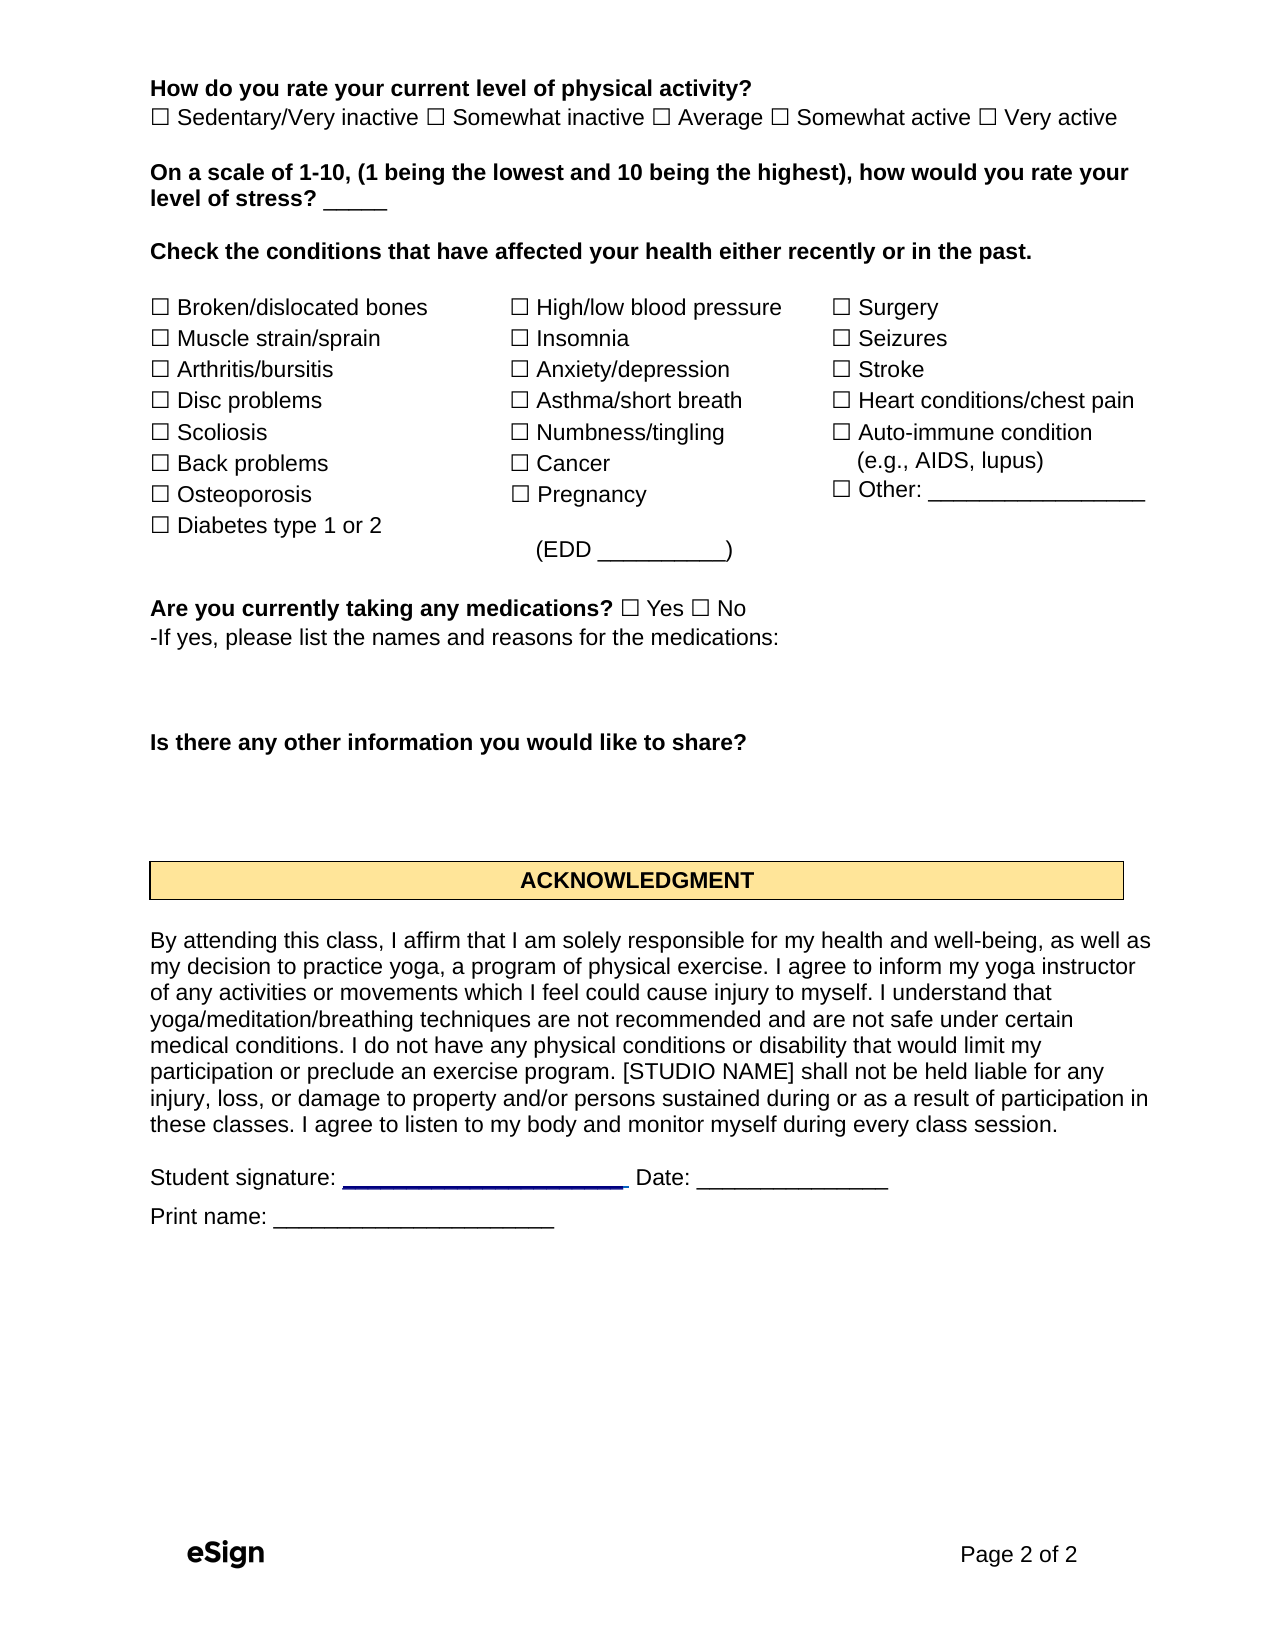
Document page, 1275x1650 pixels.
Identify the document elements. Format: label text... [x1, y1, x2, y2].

table_header ACKNOWLEDGMENT [151, 862, 1123, 899]
text ☐ Anxiety/depression [509, 353, 794, 384]
text How do you rate your current level of physical activity? [150, 75, 1153, 101]
text ☐ Stroke [831, 353, 1153, 384]
text ☐ Asthma/short breath [509, 384, 794, 416]
text By attending this class, I affirm that I am solely responsible for my health and well-being, as well as my decision to practice yoga, a program of physical exercise. I agree to inform my yoga instructor of any activities or movements which I feel could cause injury to myself. I understand that yoga/meditation/breathing techniques are not recommended and are not safe under certain medical conditions. I do not have any physical conditions or disability that would limit my participation or preclude an exercise program. [STUDIO NAME] shall not be held liable for any injury, loss, or damage to property and/or persons sustained during or as a result of participation in these classes. I agree to listen to my body and monitor myself during every class session. [150, 900, 1153, 1137]
text ☐ Auto-immune condition (e.g., AIDS, lupus) [831, 416, 1153, 473]
text ☐ Surgery [831, 291, 1153, 322]
text Check the conditions that have affected your health either recently or in the past. [150, 238, 1153, 264]
text ☐ Muscle strain/sprain [150, 322, 434, 353]
text ☐ Numbness/tingling [509, 416, 794, 447]
text ☐ Diabetes type 1 or 2 [150, 509, 434, 541]
text ☐ Arthritis/bursitis [150, 353, 434, 384]
text ☐ Broken/dislocated bones [150, 291, 434, 322]
text ☐ Insomnia [509, 322, 794, 353]
text ☐ Osteoporosis [150, 478, 434, 509]
text Is there any other information you would like to share? [150, 729, 1153, 755]
text ☐ High/low blood pressure [509, 291, 794, 322]
text ☐ Cancer [509, 447, 794, 478]
text On a scale of 1-10, (1 being the lowest and 10 being the highest), how would you rate your level of stress? _____ [150, 159, 1153, 212]
text ☐ Heart conditions/chest pain [831, 384, 1153, 416]
text ☐ Seizures [831, 322, 1153, 353]
text Are you currently taking any medications? ☐ Yes ☐ No [150, 592, 1153, 624]
text ☐ Other: _________________ [831, 473, 1153, 504]
text ☐ Disc problems [150, 384, 434, 416]
text Student signature: ______________________ Date: _______________ [150, 1164, 1153, 1190]
text Print name: ______________________ [150, 1203, 1153, 1229]
text ☐ Pregnancy (EDD __________) [472, 478, 794, 562]
text ☐ Back problems [150, 447, 434, 478]
text ☐ Scoliosis [150, 416, 434, 447]
text ☐ Sedentary/Very inactive ☐ Somewhat inactive ☐ Average ☐ Somewhat active ☐ Very active [150, 101, 1153, 133]
text -If yes, please list the names and reasons for the medications: [150, 624, 1153, 650]
